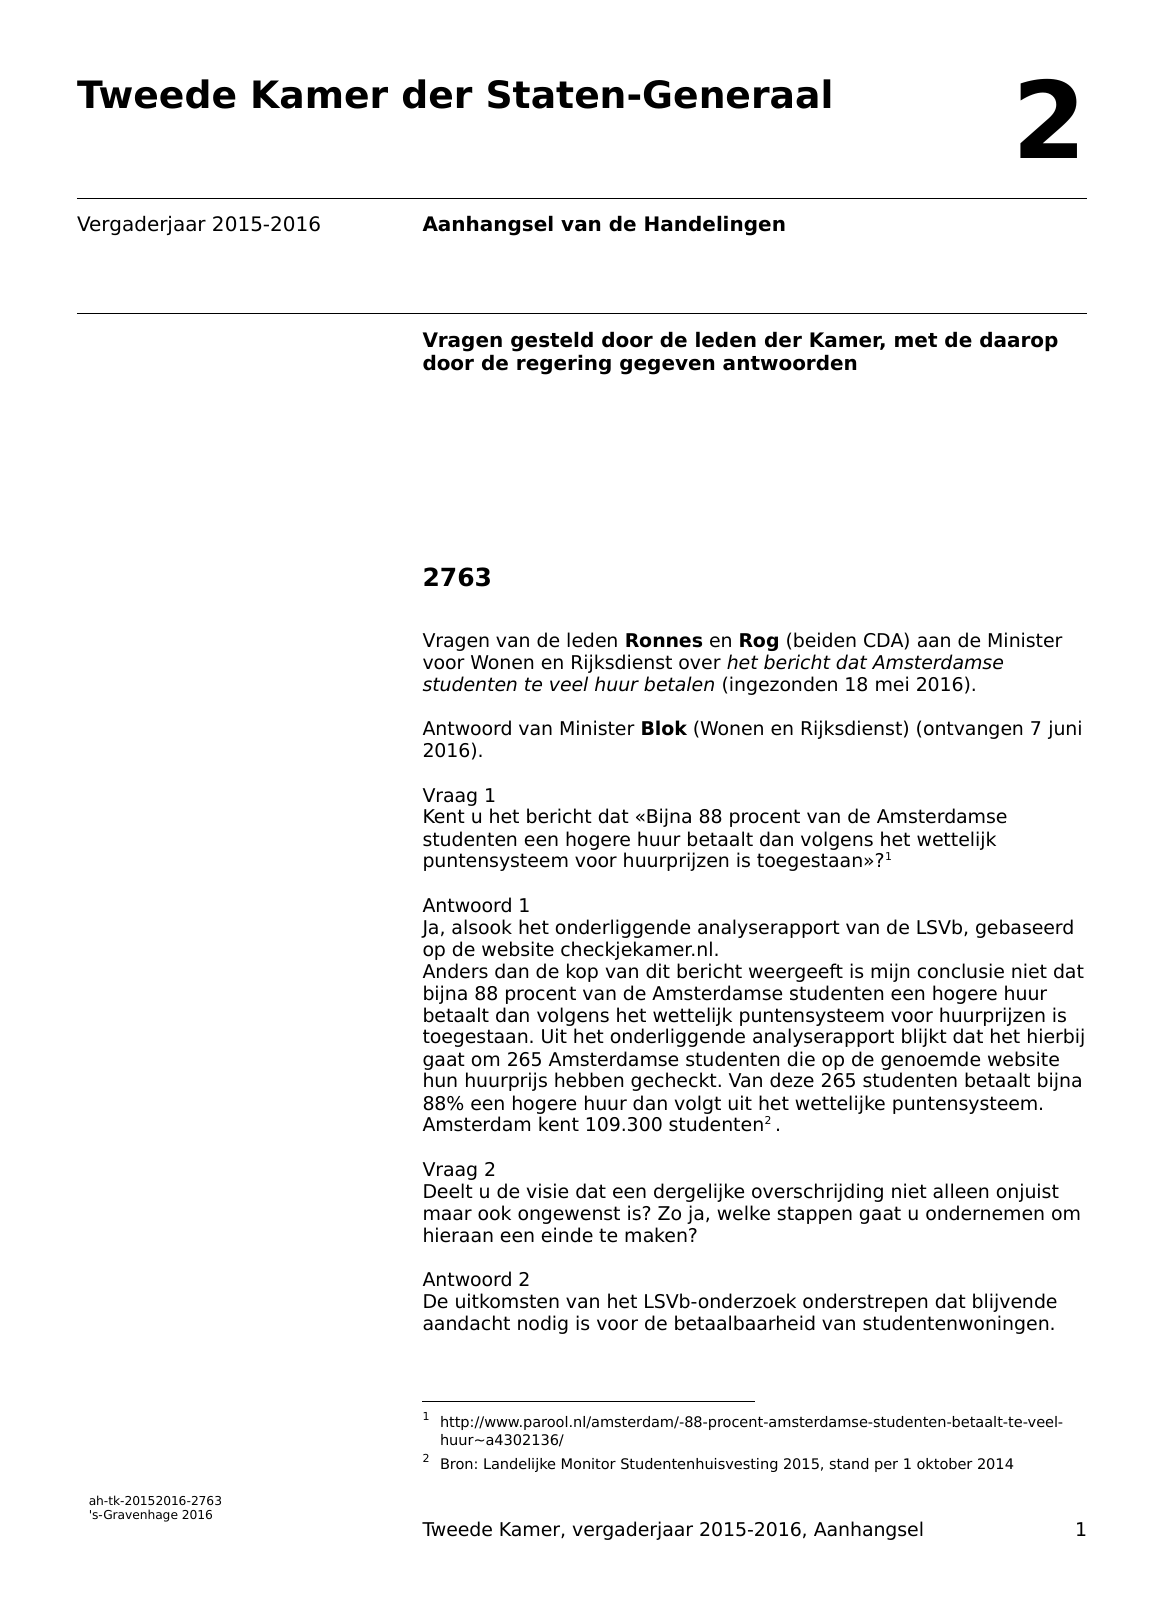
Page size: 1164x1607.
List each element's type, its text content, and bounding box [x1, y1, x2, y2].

table_cell [77, 314, 422, 375]
text ah-tk-20152016-2763 [88, 1494, 323, 1508]
text Vraag 1 [422, 784, 1087, 806]
text Anders dan de kop van dit bericht weergeeft is mijn conclusie niet dat bijna 88 procent van de Amsterdamse studenten een hogere huur betaalt dan volgens het wettelijk puntensysteem voor huurprijzen is toegestaan. Uit het onderliggende analyserapport blijkt dat het hierbij gaat om 265 Amsterdamse studenten die op de genoemde website hun huurprijs hebben gecheckt. Van deze 265 studenten betaalt bijna 88% een hogere huur dan volgt uit het wettelijke puntensysteem. Amsterdam kent 109.300 studenten. [422, 961, 1087, 1136]
text Kent u het bericht dat «Bijna 88 procent van de Amsterdamse studenten een hogere huur betaalt dan volgens het wettelijk puntensysteem voor huurprijzen is toegestaan»? [422, 806, 1087, 872]
text Antwoord van Minister Blok (Wonen en Rijksdienst) (ontvangen 7 juni 2016). [422, 718, 1087, 762]
text 2763 [422, 563, 1087, 592]
text Antwoord 1 [422, 894, 1087, 917]
text http://www.parool.nl/amsterdam/-88-procent-amsterdamse-studenten-betaalt-te-veel-huur~a4302136/ [422, 1410, 1087, 1449]
table_cell Aanhangsel van de Handelingen [422, 199, 1087, 313]
text Vraag 2 [422, 1158, 1087, 1181]
text Vragen van de leden Ronnes en Rog (beiden CDA) aan de Minister voor Wonen en Rijksdienst over het bericht dat Amsterdamse studenten te veel huur betalen (ingezonden 18 mei 2016). [422, 630, 1087, 696]
table_cell Vragen gesteld door de leden der Kamer, met de daarop door de regering gegeven antwoorden [422, 314, 1087, 375]
table_header 2 [886, 59, 1087, 198]
text Antwoord 2 [422, 1269, 1087, 1291]
text De uitkomsten van het LSVb-onderzoek onderstrepen dat blijvende aandacht nodig is voor de betaalbaarheid van studentenwoningen. [422, 1291, 1087, 1334]
text Bron: Landelijke Monitor Studentenhuisvesting 2015, stand per 1 oktober 2014 [422, 1452, 1087, 1474]
table_header Tweede Kamer der Staten-Generaal [77, 59, 886, 198]
text Deelt u de visie dat een dergelijke overschrijding niet alleen onjuist maar ook ongewenst is? Zo ja, welke stappen gaat u ondernemen om hieraan een einde te maken? [422, 1181, 1087, 1246]
text 's-Gravenhage 2016 [88, 1508, 323, 1522]
table_cell Vergaderjaar 2015-2016 [77, 199, 422, 313]
text Ja, alsook het onderliggende analyserapport van de LSVb, gebaseerd op de website checkjekamer.nl. [422, 917, 1087, 961]
